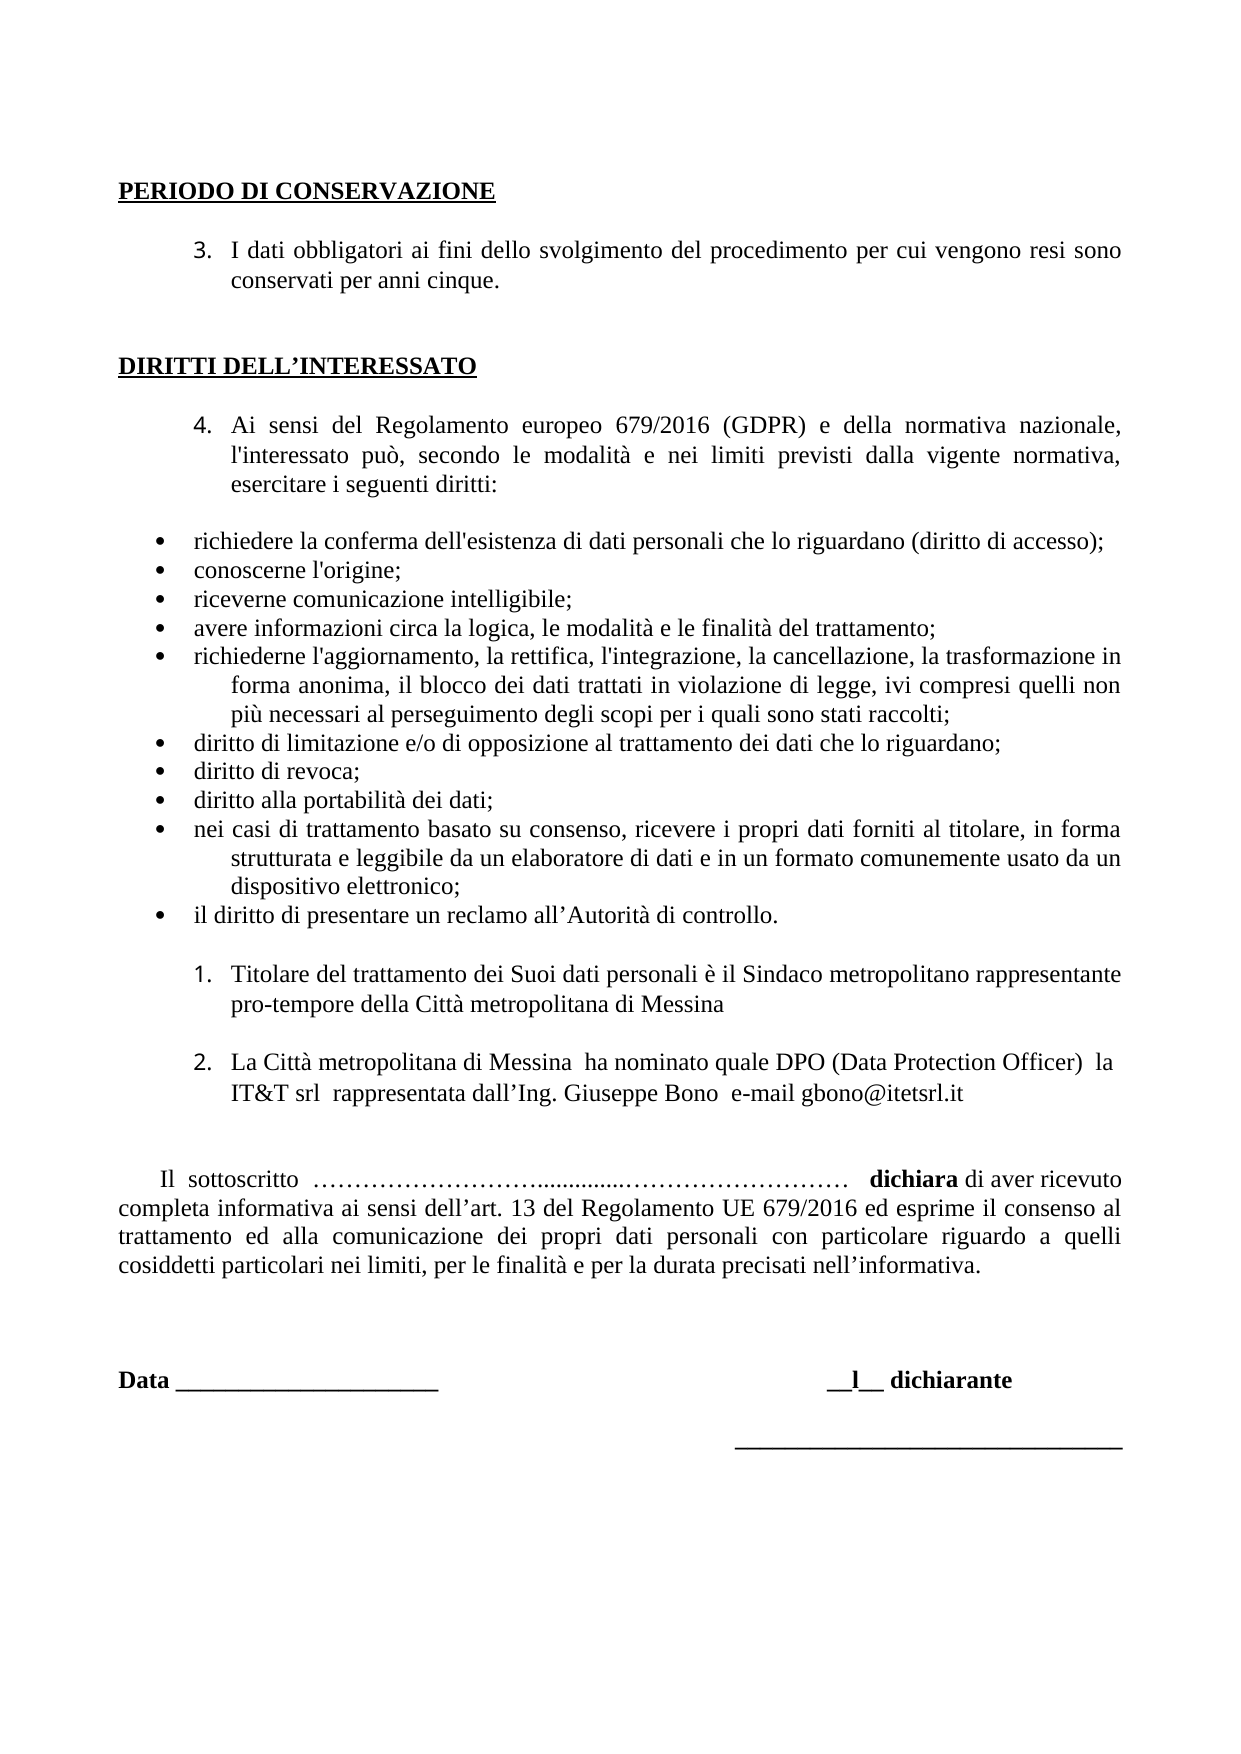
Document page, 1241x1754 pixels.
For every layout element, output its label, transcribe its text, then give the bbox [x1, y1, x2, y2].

list nei casi di trattamento basato su consenso, ricevere i propri dati forniti al titolare, in forma strutturata e leggibile da un elaboratore di dati e in un formato comunemente usato da un dispositivo elettronico; [156, 814, 1122, 900]
text DIRITTI DELL’INTERESSATO [118, 351, 1122, 380]
list I dati obbligatori ai fini dello svolgimento del procedimento per cui vengono resi sono conservati per anni cinque. [193, 234, 1122, 294]
list conoscerne l'origine; [156, 555, 1122, 584]
list diritto di revoca; [156, 756, 1122, 785]
list avere informazioni circa la logica, le modalità e le finalità del trattamento; [156, 613, 1122, 641]
list Ai sensi del Regolamento europeo 679/2016 (GDPR) e della normativa nazionale, l'interessato può, secondo le modalità e nei limiti previsti dalla vigente normativa, esercitare i seguenti diritti: [193, 409, 1122, 498]
text _______________________________ [193, 1423, 1122, 1451]
list diritto di limitazione e/o di opposizione al trattamento dei dati che lo riguardano; [156, 728, 1122, 756]
list diritto alla portabilità dei dati; [156, 785, 1122, 814]
text PERIODO DI CONSERVAZIONE [118, 176, 1122, 205]
list richiedere la conferma dell'esistenza di dati personali che lo riguardano (diritto di accesso); [156, 526, 1122, 555]
list il diritto di presentare un reclamo all’Autorità di controllo. [156, 900, 1122, 929]
list riceverne comunicazione intelligibile; [156, 584, 1122, 613]
list Titolare del trattamento dei Suoi dati personali è il Sindaco metropolitano rappresentante pro-tempore della Città metropolitana di Messina [193, 958, 1122, 1018]
text Data _____________________ __l__ dichiarante [118, 1365, 1122, 1394]
text Il sottoscritto ………………………..............……………………… dichiara di aver ricevuto completa informativa ai sensi dell’art. 13 del Regolamento UE 679/2016 ed esprime il consenso al trattamento ed alla comunicazione dei propri dati personali con particolare riguardo a quelli cosiddetti particolari nei limiti, per le finalità e per la durata precisati nell’informativa. [118, 1164, 1122, 1279]
list richiederne l'aggiornamento, la rettifica, l'integrazione, la cancellazione, la trasformazione in forma anonima, il blocco dei dati trattati in violazione di legge, ivi compresi quelli non più necessari al perseguimento degli scopi per i quali sono stati raccolti; [156, 641, 1122, 728]
list La Città metropolitana di Messina ha nominato quale DPO (Data Protection Officer) la IT&T srl rappresentata dall’Ing. Giuseppe Bono e-mail gbono@itetsrl.it [193, 1046, 1122, 1106]
